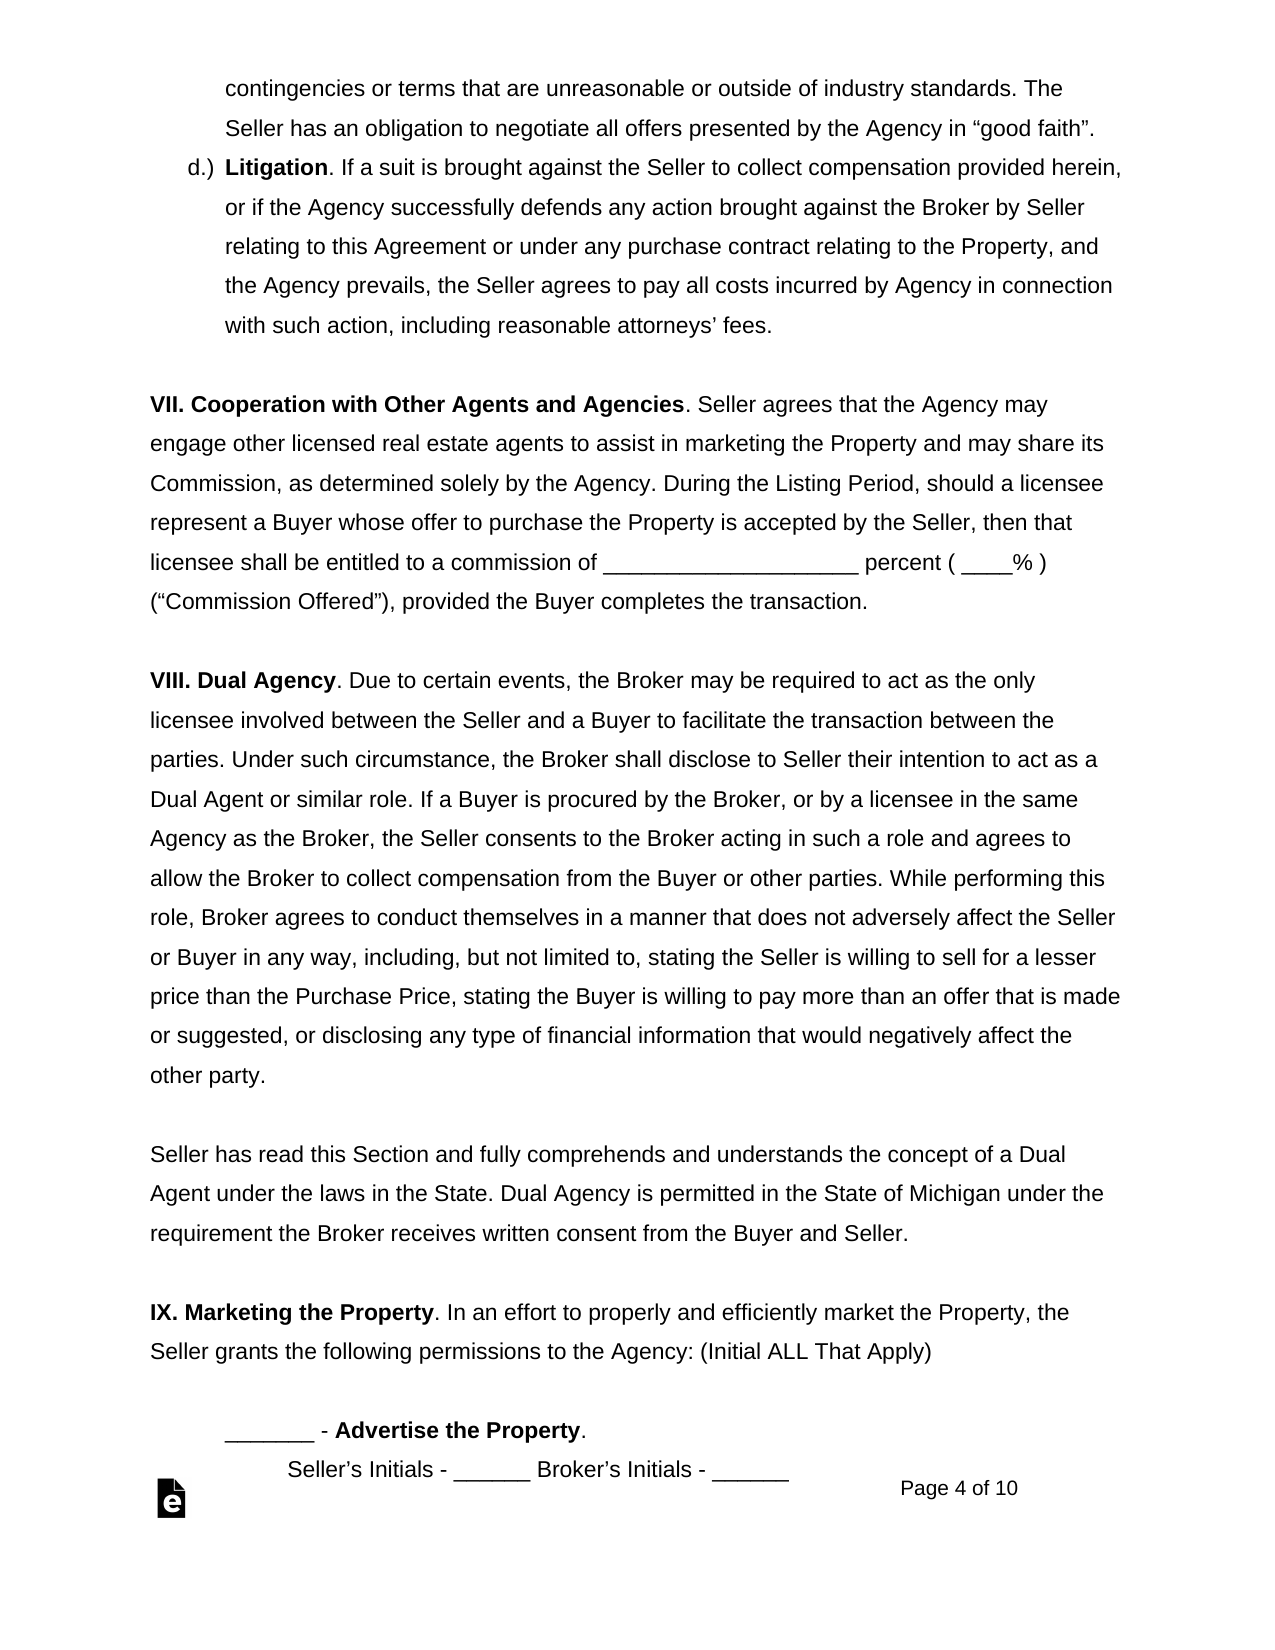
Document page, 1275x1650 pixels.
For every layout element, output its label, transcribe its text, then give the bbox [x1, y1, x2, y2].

list Litigation. If a suit is brought against the Seller to collect compensation provided herein, or if the Agency successfully defends any action brought against the Broker by Seller relating to this Agreement or under any purchase contract relating to the Property, and the Agency prevails, the Seller agrees to pay all costs incurred by Agency in connection with such action, including reasonable attorneys’ fees. [187, 154, 1125, 338]
text VII. Cooperation with Other Agents and Agencies. Seller agrees that the Agency may engage other licensed real estate agents to assist in marketing the Property and may share its Commission, as determined solely by the Agency. During the Listing Period, should a licensee represent a Buyer whose offer to purchase the Property is accepted by the Seller, then that licensee shall be entitled to a commission of ____________________ percent ( ____% ) (“Commission Offered”), provided the Buyer completes the transaction. [150, 391, 1125, 614]
text VIII. Dual Agency. Due to certain events, the Broker may be required to act as the only licensee involved between the Seller and a Buyer to facilitate the transaction between the parties. Under such circumstance, the Broker shall disclose to Seller their intention to act as a Dual Agent or similar role. If a Buyer is procured by the Broker, or by a licensee in the same Agency as the Broker, the Seller consents to the Broker acting in such a role and agrees to allow the Broker to collect compensation from the Buyer or other parties. While performing this role, Broker agrees to conduct themselves in a manner that does not adversely affect the Seller or Buyer in any way, including, but not limited to, stating the Seller is willing to sell for a lesser price than the Purchase Price, stating the Buyer is willing to pay more than an offer that is made or suggested, or disclosing any type of financial information that would negatively affect the other party. [150, 667, 1125, 1088]
text Seller has read this Section and fully comprehends and understands the concept of a Dual Agent under the laws in the State. Dual Agency is permitted in the State of Michigan under the requirement the Broker receives written consent from the Buyer and Seller. [150, 1141, 1125, 1246]
list contingencies or terms that are unreasonable or outside of industry standards. The Seller has an obligation to negotiate all offers presented by the Agency in “good faith”. [187, 75, 1125, 141]
text IX. Marketing the Property. In an effort to properly and efficiently market the Property, the Seller grants the following permissions to the Agency: (Initial ALL That Apply) [150, 1299, 1125, 1365]
text _______ - Advertise the Property. [225, 1417, 1125, 1444]
